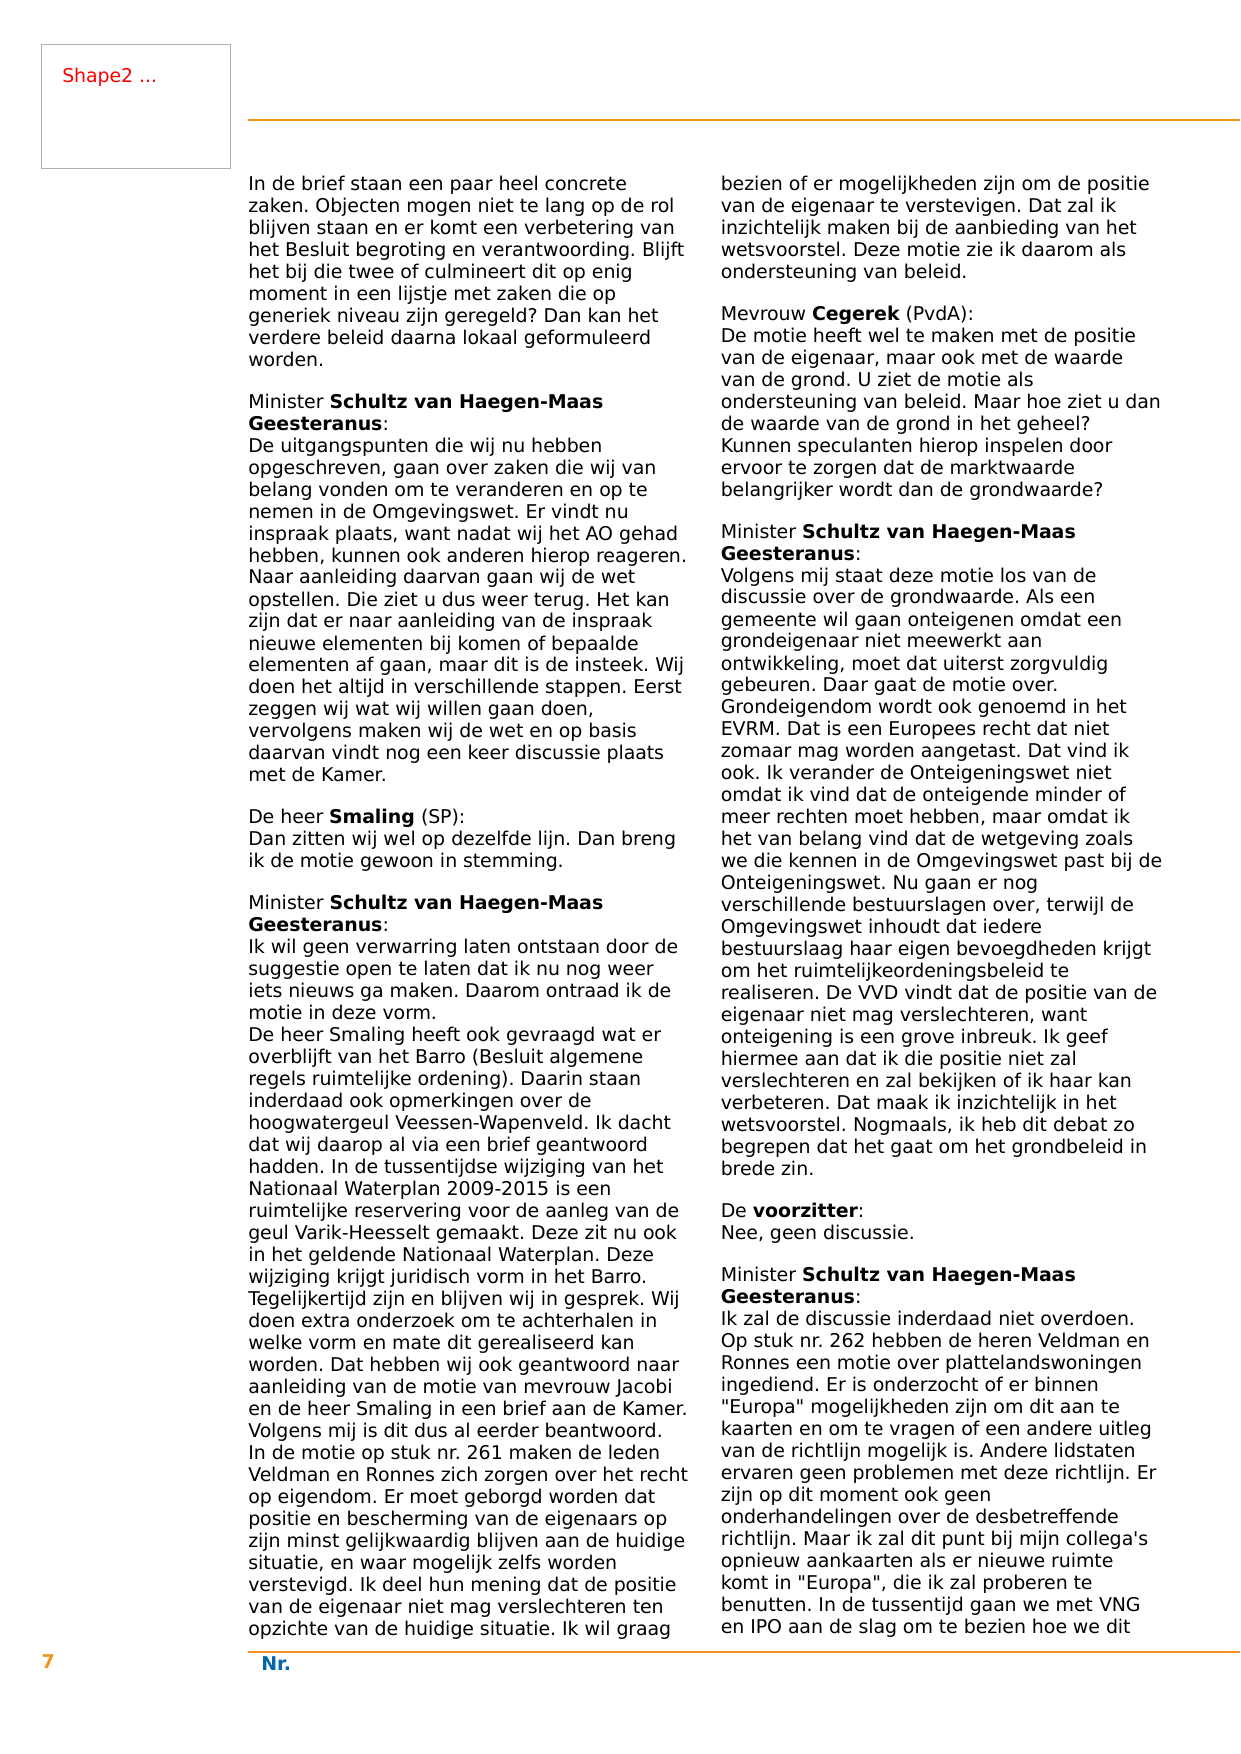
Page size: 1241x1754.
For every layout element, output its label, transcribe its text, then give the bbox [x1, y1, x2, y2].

text Dan zitten wij wel op dezelfde lijn. Dan breng ik de motie gewoon in stemming. [248, 828, 691, 872]
text Ik wil geen verwarring laten ontstaan door de suggestie open te laten dat ik nu nog weer iets nieuws ga maken. Daarom ontraad ik de motie in deze vorm. [248, 936, 691, 1024]
text Minister Schultz van Haegen-Maas Geesteranus: [248, 892, 691, 936]
text Nee, geen discussie. [721, 1222, 1163, 1244]
text De motie heeft wel te maken met de positie van de eigenaar, maar ook met de waarde van de grond. U ziet de motie als ondersteuning van beleid. Maar hoe ziet u dan de waarde van de grond in het geheel? Kunnen speculanten hierop inspelen door ervoor te zorgen dat de marktwaarde belangrijker wordt dan de grondwaarde? [721, 325, 1163, 501]
text Minister Schultz van Haegen-Maas Geesteranus: [721, 1264, 1163, 1308]
text Minister Schultz van Haegen-Maas Geesteranus: [721, 521, 1163, 564]
text In de motie op stuk nr. 261 maken de leden Veldman en Ronnes zich zorgen over het recht op eigendom. Er moet geborgd worden dat positie en bescherming van de eigenaars op zijn minst gelijkwaardig blijven aan de huidige situatie, en waar mogelijk zelfs worden verstevigd. Ik deel hun mening dat de positie van de eigenaar niet mag verslechteren ten opzichte van de huidige situatie. Ik wil graag [248, 1442, 691, 1639]
text Volgens mij staat deze motie los van de discussie over de grondwaarde. Als een gemeente wil gaan onteigenen omdat een grondeigenaar niet meewerkt aan ontwikkeling, moet dat uiterst zorgvuldig gebeuren. Daar gaat de motie over. Grondeigendom wordt ook genoemd in het EVRM. Dat is een Europees recht dat niet zomaar mag worden aangetast. Dat vind ik ook. Ik verander de Onteigeningswet niet omdat ik vind dat de onteigende minder of meer rechten moet hebben, maar omdat ik het van belang vind dat de wetgeving zoals we die kennen in de Omgevingswet past bij de Onteigeningswet. Nu gaan er nog verschillende bestuurslagen over, terwijl de Omgevingswet inhoudt dat iedere bestuurslaag haar eigen bevoegdheden krijgt om het ruimtelijkeordeningsbeleid te realiseren. De VVD vindt dat de positie van de eigenaar niet mag verslechteren, want onteigening is een grove inbreuk. Ik geef hiermee aan dat ik die positie niet zal verslechteren en zal bekijken of ik haar kan verbeteren. Dat maak ik inzichtelijk in het wetsvoorstel. Nogmaals, ik heb dit debat zo begrepen dat het gaat om het grondbeleid in brede zin. [721, 564, 1163, 1180]
text De uitgangspunten die wij nu hebben opgeschreven, gaan over zaken die wij van belang vonden om te veranderen en op te nemen in de Omgevingswet. Er vindt nu inspraak plaats, want nadat wij het AO gehad hebben, kunnen ook anderen hierop reageren. Naar aanleiding daarvan gaan wij de wet opstellen. Die ziet u dus weer terug. Het kan zijn dat er naar aanleiding van de inspraak nieuwe elementen bij komen of bepaalde elementen af gaan, maar dit is de insteek. Wij doen het altijd in verschillende stappen. Eerst zeggen wij wat wij willen gaan doen, vervolgens maken wij de wet en op basis daarvan vindt nog een keer discussie plaats met de Kamer. [248, 434, 691, 786]
text De heer Smaling heeft ook gevraagd wat er overblijft van het Barro (Besluit algemene regels ruimtelijke ordening). Daarin staan inderdaad ook opmerkingen over de hoogwatergeul Veessen-Wapenveld. Ik dacht dat wij daarop al via een brief geantwoord hadden. In de tussentijdse wijziging van het Nationaal Waterplan 2009-2015 is een ruimtelijke reservering voor de aanleg van de geul Varik-Heesselt gemaakt. Deze zit nu ook in het geldende Nationaal Waterplan. Deze wijziging krijgt juridisch vorm in het Barro. Tegelijkertijd zijn en blijven wij in gesprek. Wij doen extra onderzoek om te achterhalen in welke vorm en mate dit gerealiseerd kan worden. Dat hebben wij ook geantwoord naar aanleiding van de motie van mevrouw Jacobi en de heer Smaling in een brief aan de Kamer. Volgens mij is dit dus al eerder beantwoord. [248, 1024, 691, 1442]
text De heer Smaling (SP): [248, 806, 691, 828]
text Op stuk nr. 262 hebben de heren Veldman en Ronnes een motie over plattelandswoningen ingediend. Er is onderzocht of er binnen "Europa" mogelijkheden zijn om dit aan te kaarten en om te vragen of een andere uitleg van de richtlijn mogelijk is. Andere lidstaten ervaren geen problemen met deze richtlijn. Er zijn op dit moment ook geen onderhandelingen over de desbetreffende richtlijn. Maar ik zal dit punt bij mijn collega's opnieuw aankaarten als er nieuwe ruimte komt in "Europa", die ik zal proberen te benutten. In de tussentijd gaan we met VNG en IPO aan de slag om te bezien hoe we dit [721, 1330, 1163, 1637]
text Mevrouw Cegerek (PvdA): [721, 303, 1163, 325]
text Ik zal de discussie inderdaad niet overdoen. [721, 1308, 1163, 1330]
text bezien of er mogelijkheden zijn om de positie van de eigenaar te verstevigen. Dat zal ik inzichtelijk maken bij de aanbieding van het wetsvoorstel. Deze motie zie ik daarom als ondersteuning van beleid. [721, 173, 1163, 283]
text Minister Schultz van Haegen-Maas Geesteranus: [248, 391, 691, 434]
text In de brief staan een paar heel concrete zaken. Objecten mogen niet te lang op de rol blijven staan en er komt een verbetering van het Besluit begroting en verantwoording. Blijft het bij die twee of culmineert dit op enig moment in een lijstje met zaken die op generiek niveau zijn geregeld? Dan kan het verdere beleid daarna lokaal geformuleerd worden. [248, 173, 691, 371]
text De voorzitter: [721, 1200, 1163, 1222]
